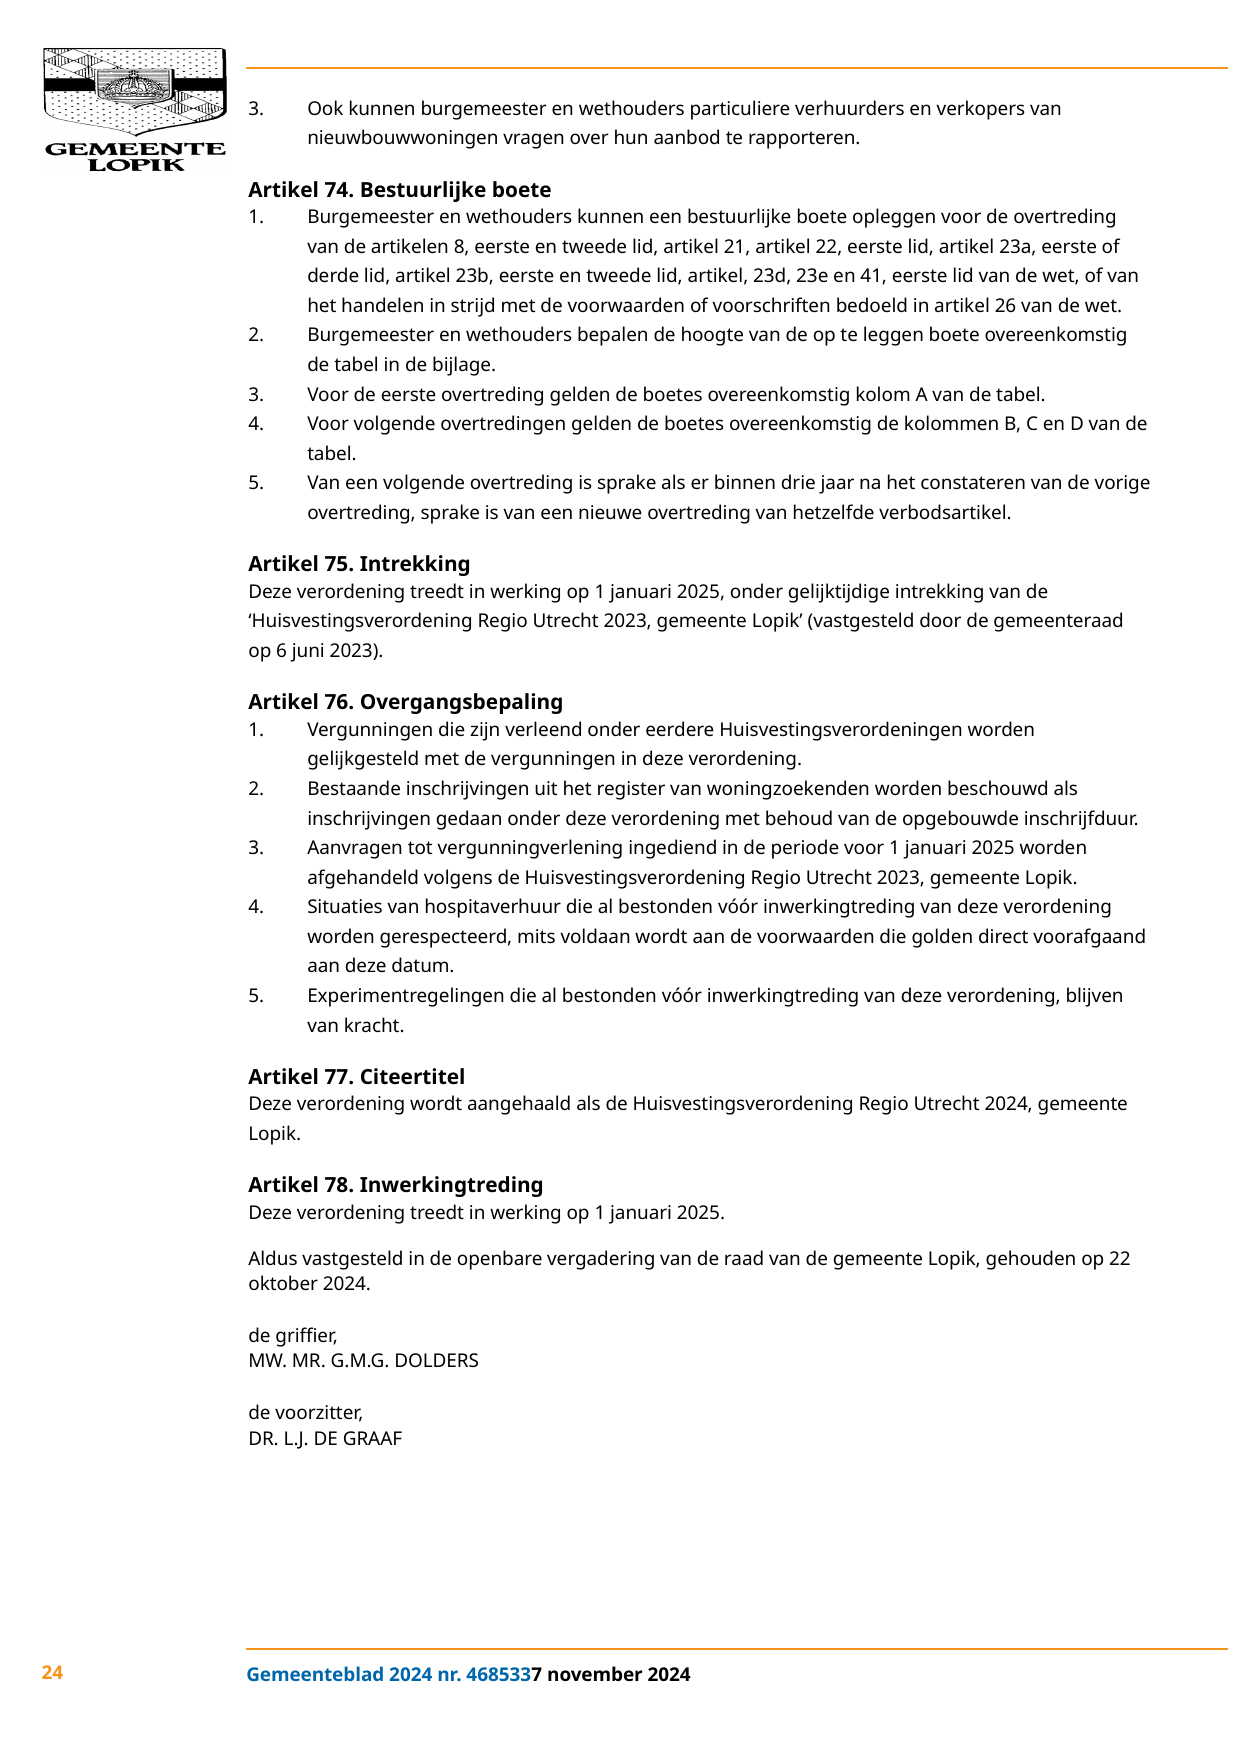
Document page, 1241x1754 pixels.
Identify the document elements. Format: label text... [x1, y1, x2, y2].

list Experimentregelingen die al bestonden vóór inwerkingtreding van deze verordening, blijven van kracht. [248, 982, 1152, 1037]
text de voorzitter, [248, 1399, 1152, 1425]
text Artikel 74. Bestuurlijke boete [248, 175, 1152, 203]
text Artikel 76. Overgangsbepaling [248, 687, 1152, 716]
text de griffier, [248, 1322, 1152, 1348]
list Voor de eerste overtreding gelden de boetes overeenkomstig kolom A van de tabel. [248, 381, 1152, 406]
list Van een volgende overtreding is sprake als er binnen drie jaar na het constateren van de vorige overtreding, sprake is van een nieuwe overtreding van hetzelfde verbodsartikel. [248, 469, 1152, 525]
list Voor volgende overtredingen gelden de boetes overeenkomstig de kolommen B, C en D van de tabel. [248, 410, 1152, 466]
text MW. MR. G.M.G. DOLDERS [248, 1348, 1152, 1373]
text Artikel 75. Intrekking [248, 549, 1152, 578]
list Bestaande inschrijvingen uit het register van woningzoekenden worden beschouwd als inschrijvingen gedaan onder deze verordening met behoud van de opgebouwde inschrijfduur. [248, 775, 1152, 830]
text Artikel 77. Citeertitel [248, 1062, 1152, 1091]
text Aldus vastgesteld in de openbare vergadering van de raad van de gemeente Lopik, gehouden op 22 oktober 2024. [248, 1245, 1152, 1296]
list Burgemeester en wethouders bepalen de hoogte van de op te leggen boete overeenkomstig de tabel in de bijlage. [248, 322, 1152, 377]
text Artikel 78. Inwerkingtreding [248, 1171, 1152, 1199]
list Ook kunnen burgemeester en wethouders particuliere verhuurders en verkopers van nieuwbouwwoningen vragen over hun aanbod te rapporteren. [248, 95, 1152, 150]
list Aanvragen tot vergunningverlening ingediend in de periode voor 1 januari 2025 worden afgehandeld volgens de Huisvestingsverordening Regio Utrecht 2023, gemeente Lopik. [248, 834, 1152, 889]
text Deze verordening treedt in werking op 1 januari 2025. [248, 1199, 1152, 1225]
picture [41, 47, 231, 172]
text Deze verordening wordt aangehaald als de Huisvestingsverordening Regio Utrecht 2024, gemeente Lopik. [248, 1091, 1152, 1146]
list Vergunningen die zijn verleend onder eerdere Huisvestingsverordeningen worden gelijkgesteld met de vergunningen in deze verordening. [248, 716, 1152, 771]
text DR. L.J. DE GRAAF [248, 1425, 1152, 1451]
list Burgemeester en wethouders kunnen een bestuurlijke boete opleggen voor de overtreding van de artikelen 8, eerste en tweede lid, artikel 21, artikel 22, eerste lid, artikel 23a, eerste of derde lid, artikel 23b, eerste en tweede lid, artikel, 23d, 23e en 41, eerste lid van de wet, of van het handelen in strijd met de voorwaarden of voorschriften bedoeld in artikel 26 van de wet. [248, 203, 1152, 318]
text Deze verordening treedt in werking op 1 januari 2025, onder gelijktijdige intrekking van de ‘Huisvestingsverordening Regio Utrecht 2023, gemeente Lopik’ (vastgesteld door de gemeenteraad op 6 juni 2023). [248, 578, 1152, 663]
list Situaties van hospitaverhuur die al bestonden vóór inwerkingtreding van deze verordening worden gerespecteerd, mits voldaan wordt aan de voorwaarden die golden direct voorafgaand aan deze datum. [248, 893, 1152, 978]
